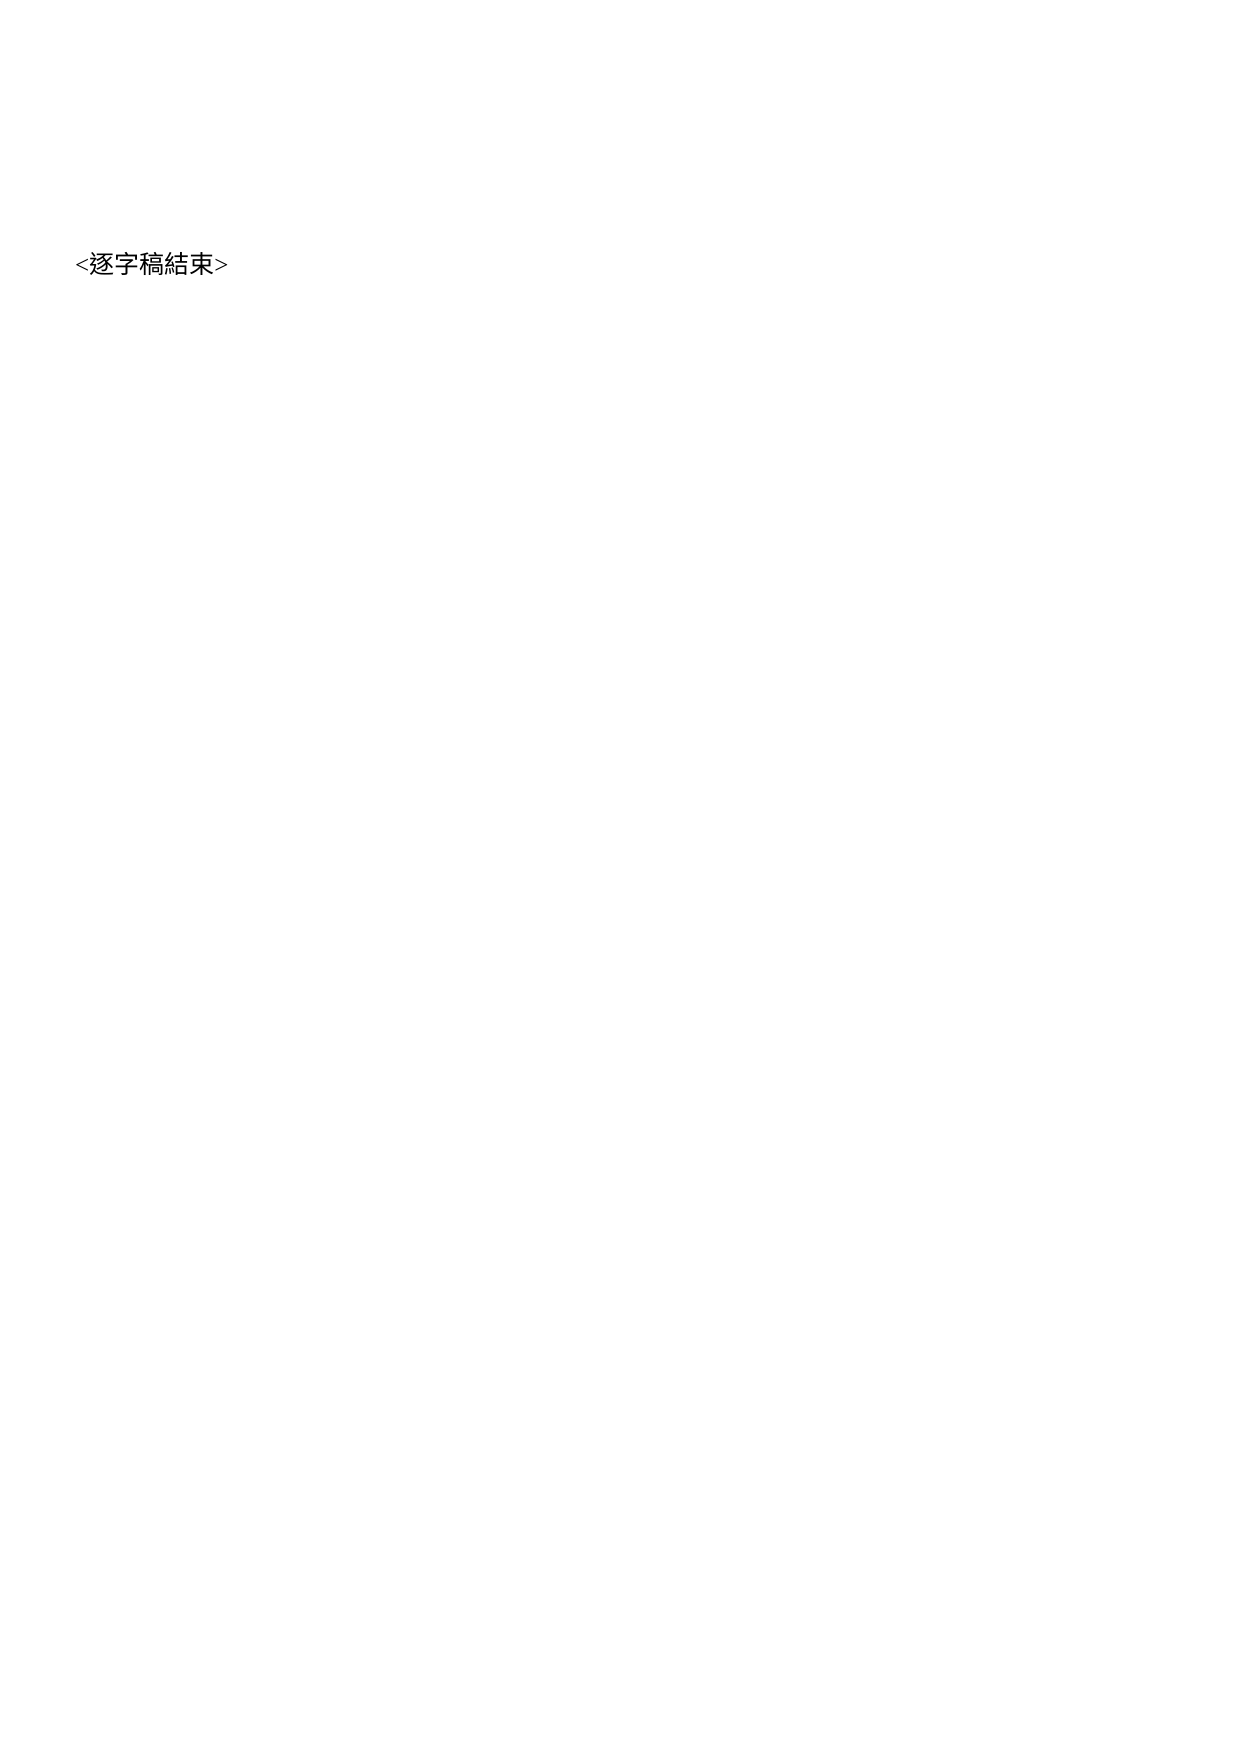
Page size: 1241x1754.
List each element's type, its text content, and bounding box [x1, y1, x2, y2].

text <逐字稿結束> [75, 221, 1165, 283]
